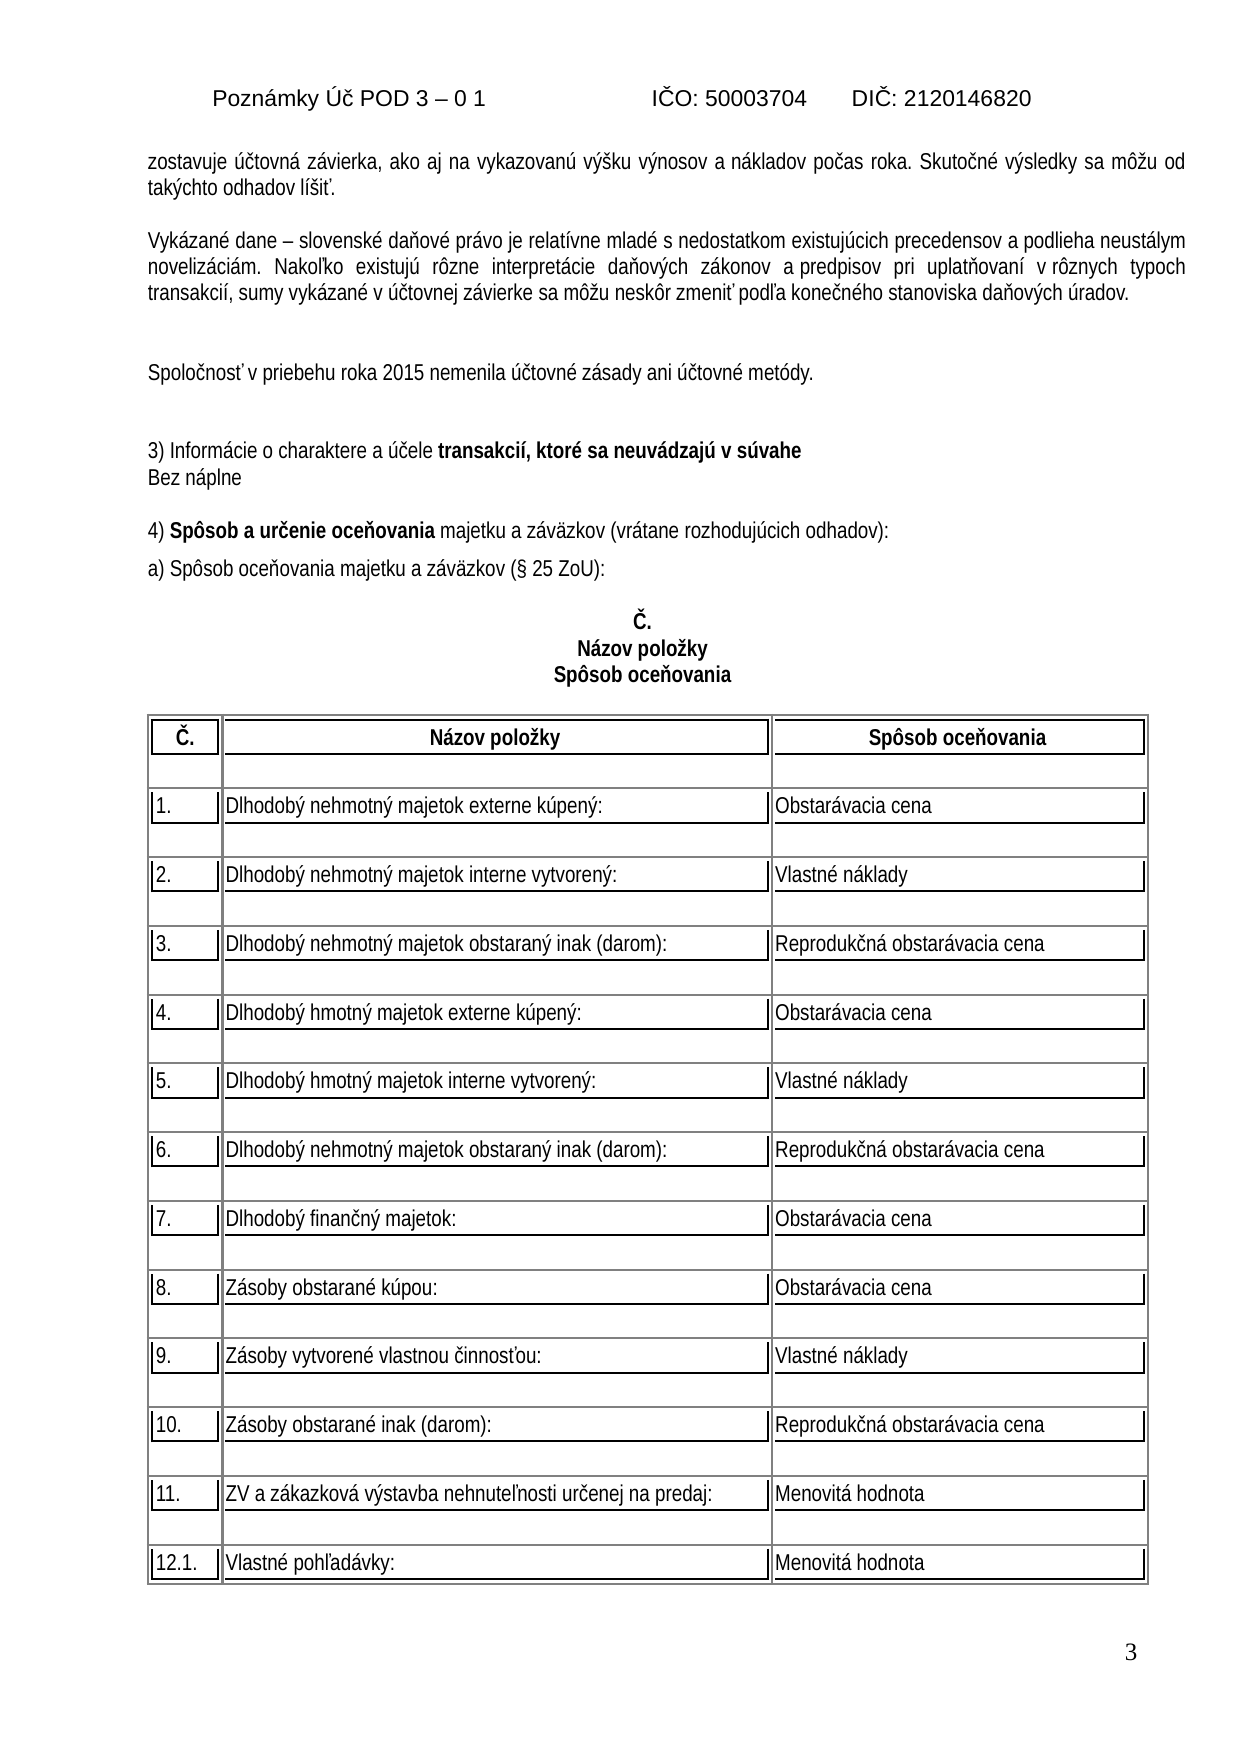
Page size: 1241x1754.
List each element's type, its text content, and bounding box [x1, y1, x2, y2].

table_cell Dlhodobý finančný majetok: [224, 1202, 771, 1268]
table_cell Menovitá hodnota [773, 1477, 1147, 1543]
table_cell 6. [149, 1133, 221, 1200]
table_cell 12.1. [149, 1546, 221, 1583]
table_cell 5. [149, 1064, 221, 1131]
table_cell Obstarávacia cena [773, 789, 1147, 856]
table_header Č. [149, 716, 221, 787]
text a) Spôsob oceňovania majetku a záväzkov (§ 25 ZoU): [148, 555, 1152, 582]
table_cell Zásoby obstarané inak (darom): [224, 1408, 771, 1475]
table_cell 2. [149, 858, 221, 925]
table_cell 10. [149, 1408, 221, 1475]
table_cell 3. [149, 927, 221, 993]
table_cell Zásoby obstarané kúpou: [224, 1271, 771, 1337]
table_cell Dlhodobý nehmotný majetok obstaraný inak (darom): [224, 927, 771, 993]
table_cell 4. [149, 996, 221, 1062]
table_cell Menovitá hodnota [773, 1546, 1147, 1583]
table_cell 7. [149, 1202, 221, 1268]
table_cell Vlastné pohľadávky: [224, 1546, 771, 1583]
table_cell Reprodukčná obstarávacia cena [773, 1133, 1147, 1200]
table_cell Reprodukčná obstarávacia cena [773, 927, 1147, 993]
text zostavuje účtovná závierka, ako aj na vykazovanú výšku výnosov a nákladov počas roka. Skutočné výsledky sa môžu od takýchto odhadov líšiť. [148, 148, 1186, 200]
table_cell Dlhodobý hmotný majetok externe kúpený: [224, 996, 771, 1062]
table_cell ZV a zákazková výstavba nehnuteľnosti určenej na predaj: [224, 1477, 771, 1543]
table_cell Zásoby vytvorené vlastnou činnosťou: [224, 1339, 771, 1406]
table_cell Reprodukčná obstarávacia cena [773, 1408, 1147, 1475]
table_cell Obstarávacia cena [773, 996, 1147, 1062]
table_cell 11. [149, 1477, 221, 1543]
text 3) Informácie o charaktere a účele transakcií, ktoré sa neuvádzajú v súvahe [148, 437, 1152, 464]
table_cell Dlhodobý nehmotný majetok externe kúpený: [224, 789, 771, 856]
table_header Spôsob oceňovania [773, 716, 1147, 787]
text 4) Spôsob a určenie oceňovania majetku a záväzkov (vrátane rozhodujúcich odhadov): [148, 517, 1152, 543]
table_cell Dlhodobý hmotný majetok interne vytvorený: [224, 1064, 771, 1131]
table_cell Dlhodobý nehmotný majetok obstaraný inak (darom): [224, 1133, 771, 1200]
text Bez náplne [148, 464, 1152, 490]
table_cell Obstarávacia cena [773, 1271, 1147, 1337]
text Vykázané dane – slovenské daňové právo je relatívne mladé s nedostatkom existujúcich precedensov a podlieha neustálym novelizáciám. Nakoľko existujú rôzne interpretácie daňových zákonov a predpisov pri uplatňovaní v rôznych typoch transakcií, sumy vykázané v účtovnej závierke sa môžu neskôr zmeniť podľa konečného stanoviska daňových úradov. [148, 227, 1186, 306]
text Spoločnosť v priebehu roka 2015 nemenila účtovné zásady ani účtovné metódy. [148, 358, 1186, 385]
table_cell Vlastné náklady [773, 1339, 1147, 1406]
text Č. [148, 608, 1137, 634]
table_cell Vlastné náklady [773, 1064, 1147, 1131]
table_header Názov položky [224, 716, 771, 787]
table_cell Obstarávacia cena [773, 1202, 1147, 1268]
table_cell 8. [149, 1271, 221, 1337]
table_cell Vlastné náklady [773, 858, 1147, 925]
text Spôsob oceňovania [148, 661, 1137, 687]
table_cell Dlhodobý nehmotný majetok interne vytvorený: [224, 858, 771, 925]
table_cell 9. [149, 1339, 221, 1406]
table_cell 1. [149, 789, 221, 856]
text Názov položky [148, 634, 1137, 661]
